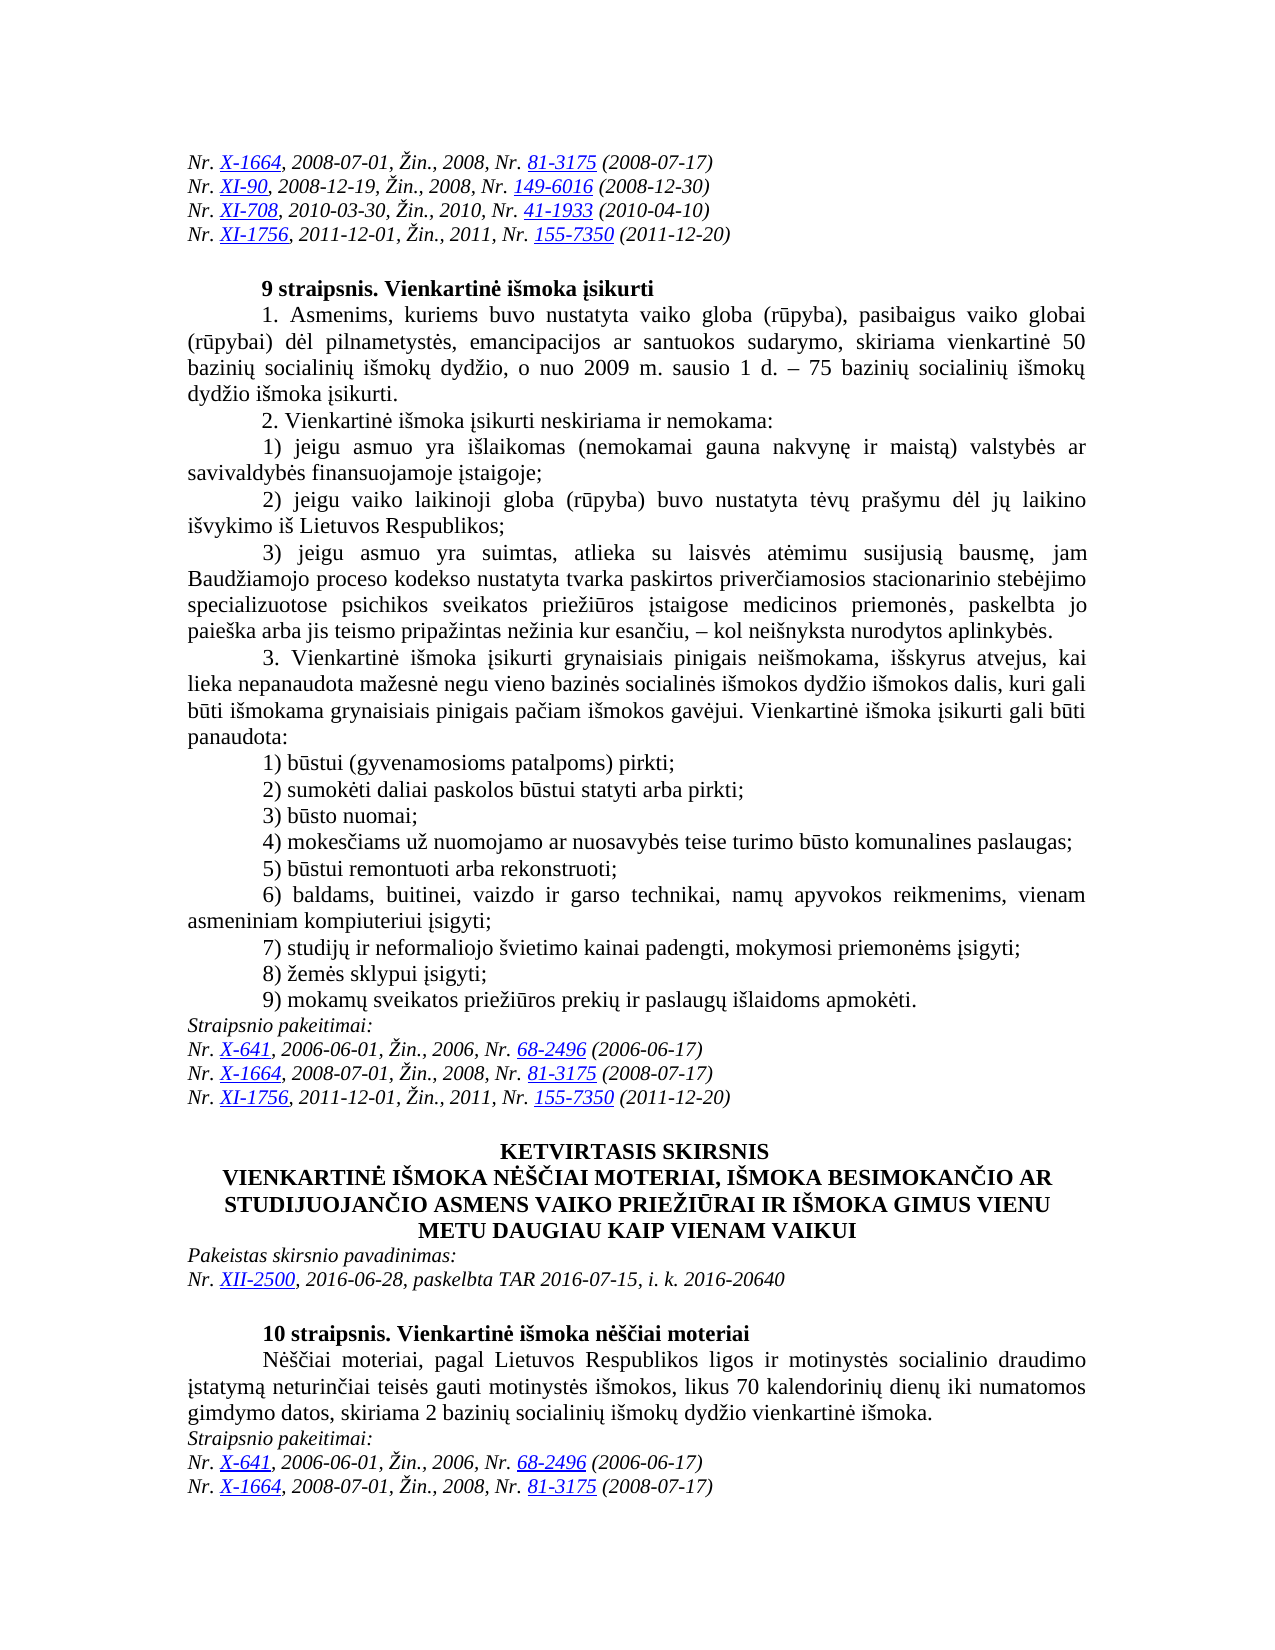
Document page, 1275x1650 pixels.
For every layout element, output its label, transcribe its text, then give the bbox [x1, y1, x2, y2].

text KETVIRTASIS SKIRSNIS [187, 1138, 1087, 1164]
text 3) būsto nuomai; [187, 802, 1087, 828]
text Nr. X-1664, 2008-07-01, Žin., 2008, Nr. 81-3175 (2008-07-17) [187, 1474, 1087, 1498]
text Straipsnio pakeitimai: [187, 1426, 1087, 1450]
text 9) mokamų sveikatos priežiūros prekių ir paslaugų išlaidoms apmokėti. [187, 987, 1087, 1013]
text Straipsnio pakeitimai: [187, 1013, 1087, 1037]
text Nėščiai moteriai, pagal Lietuvos Respublikos ligos ir motinystės socialinio draudimo įstatymą neturinčiai teisės gauti motinystės išmokos, likus 70 kalendorinių dienų iki numatomos gimdymo datos, skiriama 2 bazinių socialinių išmokų dydžio vienkartinė išmoka. [187, 1347, 1087, 1426]
text Nr. XI-1756, 2011-12-01, Žin., 2011, Nr. 155-7350 (2011-12-20) [187, 222, 1087, 246]
text 10 straipsnis. Vienkartinė išmoka nėščiai moteriai [187, 1320, 1087, 1347]
text 5) būstui remontuoti arba rekonstruoti; [187, 855, 1087, 881]
text 2. Vienkartinė išmoka įsikurti neskiriama ir nemokama: [187, 407, 1087, 433]
text Pakeistas skirsnio pavadinimas: [187, 1243, 1087, 1267]
text Nr. XI-1756, 2011-12-01, Žin., 2011, Nr. 155-7350 (2011-12-20) [187, 1085, 1087, 1109]
text 3) jeigu asmuo yra suimtas, atlieka su laisvės atėmimu susijusią bausmę, jam Baudžiamojo proceso kodekso nustatyta tvarka paskirtos priverčiamosios stacionarinio stebėjimo specializuotose psichikos sveikatos priežiūros įstaigose medicinos priemonės, paskelbta jo paieška arba jis teismo pripažintas nežinia kur esančiu, – kol neišnyksta nurodytos aplinkybės. [187, 538, 1087, 644]
text Nr. XI-708, 2010-03-30, Žin., 2010, Nr. 41-1933 (2010-04-10) [187, 198, 1087, 222]
text 7) studijų ir neformaliojo švietimo kainai padengti, mokymosi priemonėms įsigyti; [187, 934, 1087, 960]
text Nr. X-641, 2006-06-01, Žin., 2006, Nr. 68-2496 (2006-06-17) [187, 1037, 1087, 1061]
text 1) jeigu asmuo yra išlaikomas (nemokamai gauna nakvynę ir maistą) valstybės ar savivaldybės finansuojamoje įstaigoje; [187, 433, 1087, 486]
text Nr. XI-90, 2008-12-19, Žin., 2008, Nr. 149-6016 (2008-12-30) [187, 174, 1087, 198]
text VIENKARTINĖ IŠMOKA NĖŠČIAI MOTERIAI, IŠMOKA BESIMOKANČIO AR STUDIJUOJANČIO ASMENS VAIKO PRIEŽIŪRAI IR IŠMOKA GIMUS VIENU METU DAUGIAU KAIP VIENAM VAIKUI [187, 1164, 1087, 1243]
text 2) jeigu vaiko laikinoji globa (rūpyba) buvo nustatyta tėvų prašymu dėl jų laikino išvykimo iš Lietuvos Respublikos; [187, 486, 1087, 538]
text Nr. X-1664, 2008-07-01, Žin., 2008, Nr. 81-3175 (2008-07-17) [187, 1061, 1087, 1085]
text 2) sumokėti daliai paskolos būstui statyti arba pirkti; [187, 776, 1087, 802]
text 3. Vienkartinė išmoka įsikurti grynaisiais pinigais neišmokama, išskyrus atvejus, kai lieka nepanaudota mažesnė negu vieno bazinės socialinės išmokos dydžio išmokos dalis, kuri gali būti išmokama grynaisiais pinigais pačiam išmokos gavėjui. Vienkartinė išmoka įsikurti gali būti panaudota: [187, 644, 1087, 749]
text 1) būstui (gyvenamosioms patalpoms) pirkti; [187, 749, 1087, 776]
text Nr. X-1664, 2008-07-01, Žin., 2008, Nr. 81-3175 (2008-07-17) [187, 150, 1087, 174]
text 6) baldams, buitinei, vaizdo ir garso technikai, namų apyvokos reikmenims, vienam asmeniniam kompiuteriui įsigyti; [187, 881, 1087, 934]
text 4) mokesčiams už nuomojamo ar nuosavybės teise turimo būsto komunalines paslaugas; [187, 828, 1087, 855]
text Nr. XII-2500, 2016-06-28, paskelbta TAR 2016-07-15, i. k. 2016-20640 [187, 1267, 1087, 1291]
text 8) žemės sklypui įsigyti; [187, 960, 1087, 987]
text 9 straipsnis. Vienkartinė išmoka įsikurti [187, 275, 1087, 301]
text Nr. X-641, 2006-06-01, Žin., 2006, Nr. 68-2496 (2006-06-17) [187, 1450, 1087, 1474]
text 1. Asmenims, kuriems buvo nustatyta vaiko globa (rūpyba), pasibaigus vaiko globai (rūpybai) dėl pilnametystės, emancipacijos ar santuokos sudarymo, skiriama vienkartinė 50 bazinių socialinių išmokų dydžio, o nuo 2009 m. sausio 1 d. – 75 bazinių socialinių išmokų dydžio išmoka įsikurti. [187, 301, 1087, 407]
